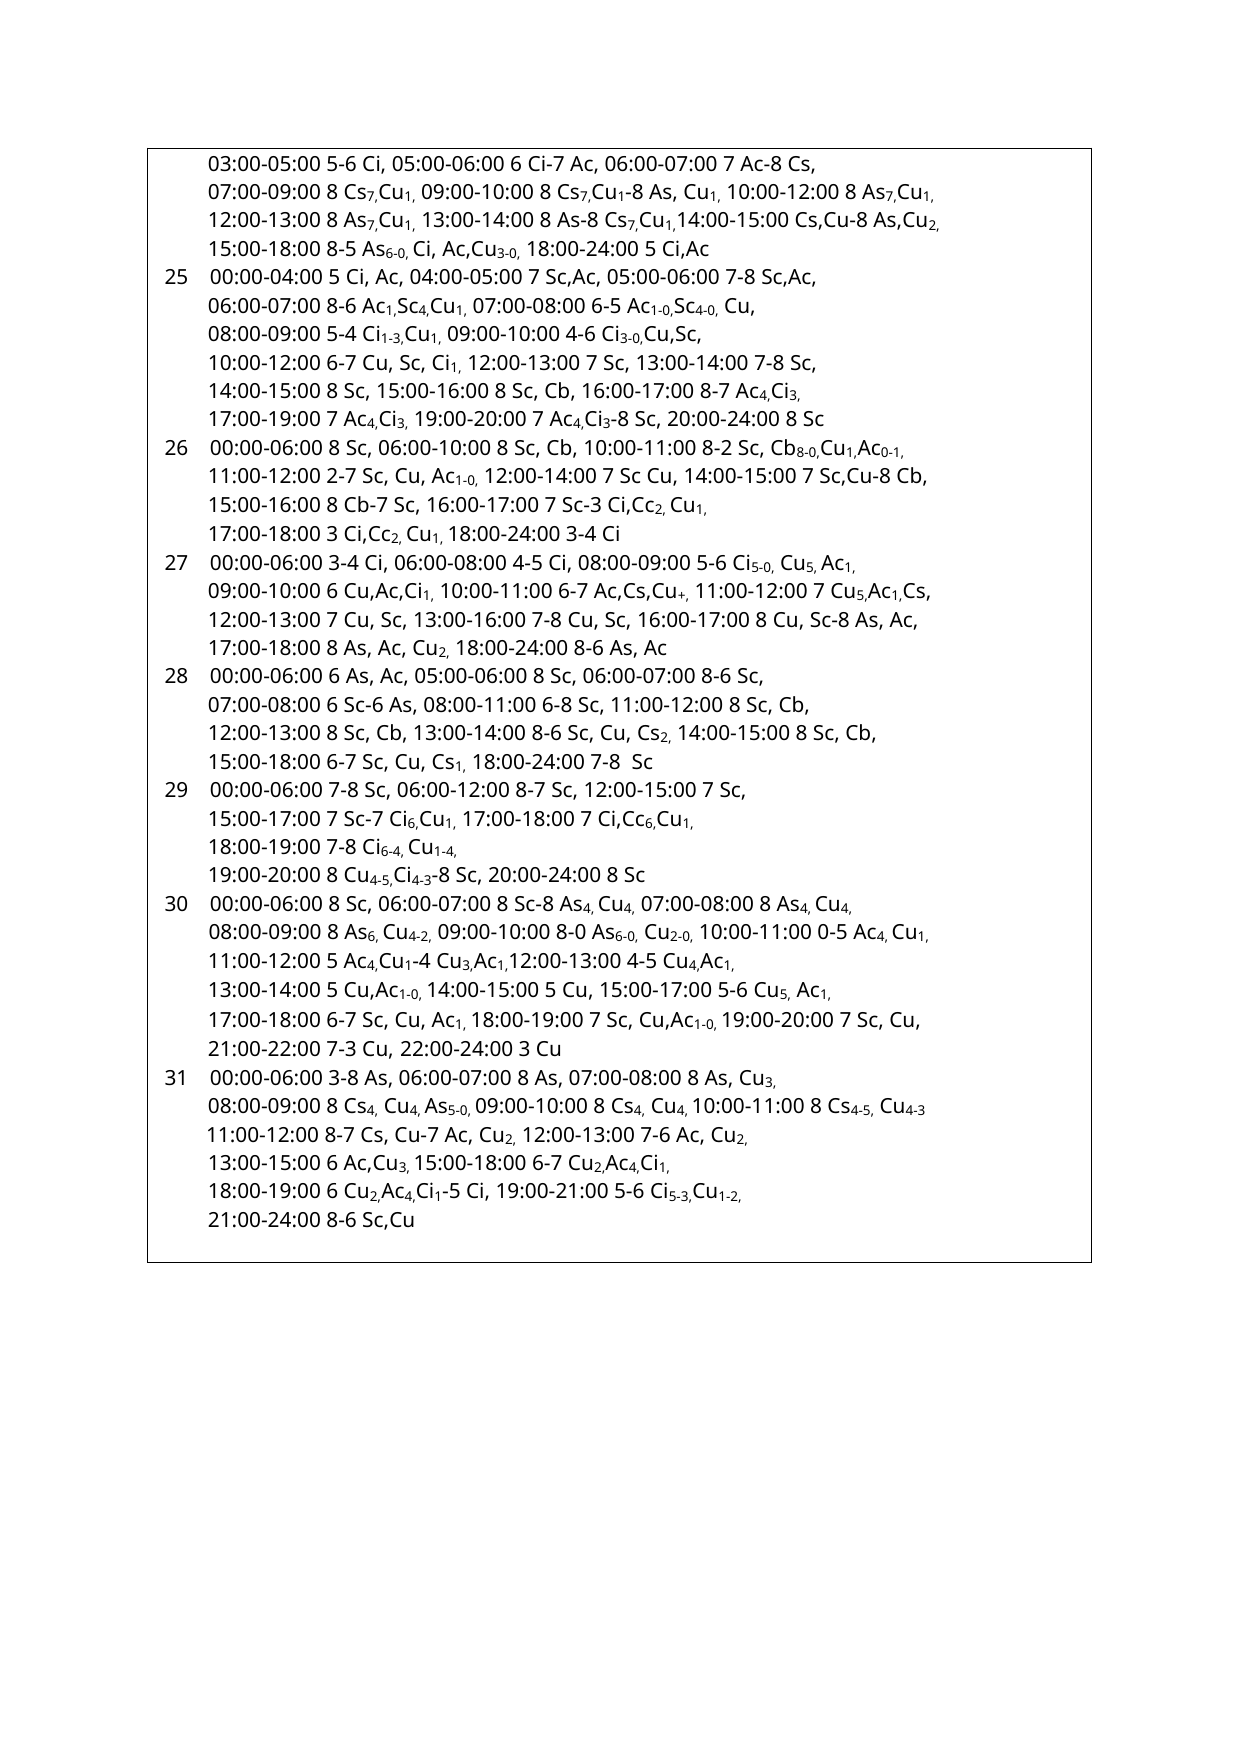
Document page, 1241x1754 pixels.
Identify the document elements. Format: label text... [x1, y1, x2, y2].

table_cell 03:00-05:00 5-6 Ci, 05:00-06:00 6 Ci-7 Ac, 06:00-07:00 7 Ac-8 Cs, 07:00-09:00 8 Cs7,Cu1, 09:00-10:00 8 Cs7,Cu1-8 As, Cu1, 10:00-12:00 8 As7,Cu1, 12:00-13:00 8 As7,Cu1, 13:00-14:00 8 As-8 Cs7,Cu1,14:00-15:00 Cs,Cu-8 As,Cu2, 15:00-18:00 8-5 As6-0, Ci, Ac,Cu3-0, 18:00-24:00 5 Ci,Ac 25 00:00-04:00 5 Ci, Ac, 04:00-05:00 7 Sc,Ac, 05:00-06:00 7-8 Sc,Ac, 06:00-07:00 8-6 Ac1,Sc4,Cu1, 07:00-08:00 6-5 Ac1-0,Sc4-0, Cu, 08:00-09:00 5-4 Ci1-3,Cu1, 09:00-10:00 4-6 Ci3-0,Cu,Sc, 10:00-12:00 6-7 Cu, Sc, Ci1, 12:00-13:00 7 Sc, 13:00-14:00 7-8 Sc, 14:00-15:00 8 Sc, 15:00-16:00 8 Sc, Cb, 16:00-17:00 8-7 Ac4,Ci3, 17:00-19:00 7 Ac4,Ci3, 19:00-20:00 7 Ac4,Ci3-8 Sc, 20:00-24:00 8 Sc 26 00:00-06:00 8 Sc, 06:00-10:00 8 Sc, Cb, 10:00-11:00 8-2 Sc, Cb8-0,Cu1,Ac0-1, 11:00-12:00 2-7 Sc, Cu, Ac1-0, 12:00-14:00 7 Sc Cu, 14:00-15:00 7 Sc,Cu-8 Cb, 15:00-16:00 8 Cb-7 Sc, 16:00-17:00 7 Sc-3 Ci,Cc2, Cu1, 17:00-18:00 3 Ci,Cc2, Cu1, 18:00-24:00 3-4 Ci 27 00:00-06:00 3-4 Ci, 06:00-08:00 4-5 Ci, 08:00-09:00 5-6 Ci5-0, Cu5, Ac1, 09:00-10:00 6 Cu,Ac,Ci1, 10:00-11:00 6-7 Ac,Cs,Cu+, 11:00-12:00 7 Cu5,Ac1,Cs, 12:00-13:00 7 Cu, Sc, 13:00-16:00 7-8 Cu, Sc, 16:00-17:00 8 Cu, Sc-8 As, Ac, 17:00-18:00 8 As, Ac, Cu2, 18:00-24:00 8-6 As, Ac 28 00:00-06:00 6 As, Ac, 05:00-06:00 8 Sc, 06:00-07:00 8-6 Sc, 07:00-08:00 6 Sc-6 As, 08:00-11:00 6-8 Sc, 11:00-12:00 8 Sc, Cb, 12:00-13:00 8 Sc, Cb, 13:00-14:00 8-6 Sc, Cu, Cs2, 14:00-15:00 8 Sc, Cb, 15:00-18:00 6-7 Sc, Cu, Cs1, 18:00-24:00 7-8 Sc 29 00:00-06:00 7-8 Sc, 06:00-12:00 8-7 Sc, 12:00-15:00 7 Sc, 15:00-17:00 7 Sc-7 Ci6,Cu1, 17:00-18:00 7 Ci,Cc6,Cu1, 18:00-19:00 7-8 Ci6-4, Cu1-4, 19:00-20:00 8 Cu4-5,Ci4-3-8 Sc, 20:00-24:00 8 Sc 30 00:00-06:00 8 Sc, 06:00-07:00 8 Sc-8 As4, Cu4, 07:00-08:00 8 As4, Cu4, 08:00-09:00 8 As6, Cu4-2, 09:00-10:00 8-0 As6-0, Cu2-0, 10:00-11:00 0-5 Ac4, Cu1, 11:00-12:00 5 Ac4,Cu1-4 Cu3,Ac1,12:00-13:00 4-5 Cu4,Ac1, 13:00-14:00 5 Cu,Ac1-0, 14:00-15:00 5 Cu, 15:00-17:00 5-6 Cu5, Ac1, 17:00-18:00 6-7 Sc, Cu, Ac1, 18:00-19:00 7 Sc, Cu,Ac1-0, 19:00-20:00 7 Sc, Cu, 21:00-22:00 7-3 Cu, 22:00-24:00 3 Cu 31 00:00-06:00 3-8 As, 06:00-07:00 8 As, 07:00-08:00 8 As, Cu3, 08:00-09:00 8 Cs4, Cu4, As5-0, 09:00-10:00 8 Cs4, Cu4, 10:00-11:00 8 Cs4-5, Cu4-3 11:00-12:00 8-7 Cs, Cu-7 Ac, Cu2, 12:00-13:00 7-6 Ac, Cu2, 13:00-15:00 6 Ac,Cu3, 15:00-18:00 6-7 Cu2,Ac4,Ci1, 18:00-19:00 6 Cu2,Ac4,Ci1-5 Ci, 19:00-21:00 5-6 Ci5-3,Cu1-2, 21:00-24:00 8-6 Sc,Cu [148, 149, 1091, 1262]
